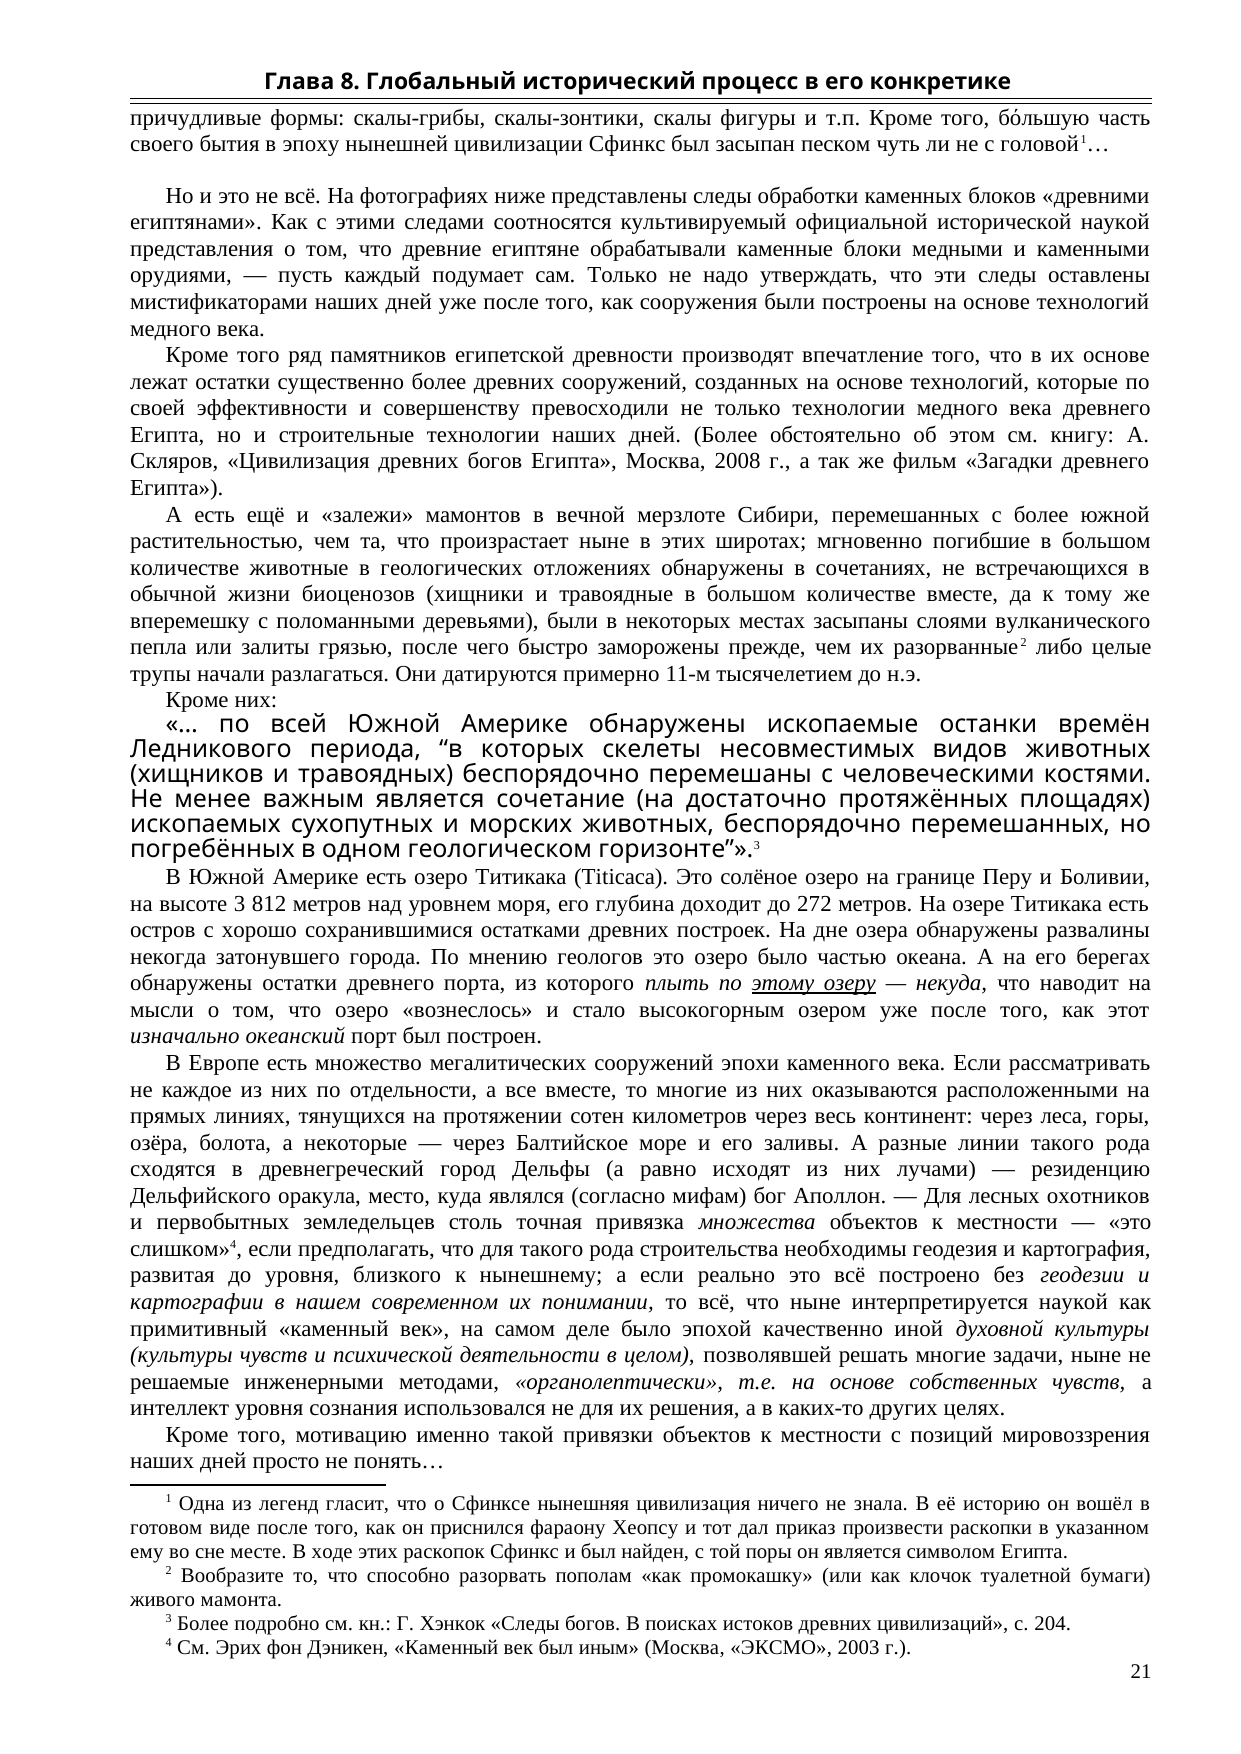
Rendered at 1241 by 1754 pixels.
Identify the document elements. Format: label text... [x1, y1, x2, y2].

text А есть ещё и «залежи» мамонтов в вечной мерзлоте Сибири, перемешанных с более южной растительностью, чем та, что произрастает ныне в этих широтах; мгновенно погибшие в большом количестве животные в геологических отложениях обнаружены в сочетаниях, не встречающихся в обычной жизни биоценозов (хищники и травоядные в большом количестве вместе, да к тому же вперемешку с поломанными деревьями), были в некоторых местах засыпаны слоями вулканического пепла или залиты грязью, после чего быстро заморожены прежде, чем их разорванные либо целые трупы начали разлагаться. Они датируются примерно 11-м тысячелетием до н.э. [130, 500, 1152, 686]
text Кроме того ряд памятников египетской древности производят впечатление того, что в их основе лежат остатки существенно более древних сооружений, созданных на основе технологий, которые по своей эффективности и совершенству превосходили не только технологии медного века древнего Египта, но и строительные технологии наших дней. (Более обстоятельно об этом см. книгу: А. Скляров, «Цивилизация древних богов Египта», Москва, 2008 г., а так же фильм «Загадки древнего Египта»). [130, 341, 1152, 500]
text В Европе есть множество мегалитических сооружений эпохи каменного века. Если рассматривать не каждое из них по отдельности, а все вместе, то многие из них оказываются расположенными на прямых линиях, тянущихся на протяжении сотен километров через весь континент: через леса, горы, озёра, болота, а некоторые — через Балтийское море и его заливы. А разные линии такого рода сходятся в древнегреческий город Дельфы (а равно исходят из них лучами) — резиденцию Дельфийского оракула, место, куда являлся (согласно мифам) бог Аполлон. — Для лесных охотников и первобытных земледельцев столь точная привязка множества объектов к местности — «это слишком», если предполагать, что для такого рода строительства необходимы геодезия и картография, развитая до уровня, близкого к нынешнему; а если реально это всё построено без геодезии и картографии в нашем современном их понимании, то всё, что ныне интерпретируется наукой как примитивный «каменный век», на самом деле было эпохой качественно иной духовной культуры (культуры чувств и психической деятельности в целом), позволявшей решать многие задачи, ныне не решаемые инженерными методами, «органолептически», т.е. на основе собственных чувств, а интеллект уровня сознания использовался не для их решения, а в каких-то других целях. [130, 1049, 1152, 1421]
text причудливые формы: скалы-грибы, скалы-зонтики, скалы фигуры и т.п. Кроме того, бόльшую часть своего бытия в эпоху нынешней цивилизации Сфинкс был засыпан песком чуть ли не с головой… [130, 104, 1152, 157]
text Вообразите то, что способно разорвать пополам «как промокашку» (или как клочок туалетной бумаги) живого мамонта. [130, 1563, 1152, 1611]
text См. Эрих фон Дэникен, «Каменный век был иным» (Москва, «ЭКСМО», 2003 г.). [130, 1635, 1152, 1659]
text Одна из легенд гласит, что о Сфинксе нынешняя цивилизация ничего не знала. В её историю он вошёл в готовом виде после того, как он приснился фараону Хеопсу и тот дал приказ произвести раскопки в указанном ему во сне месте. В ходе этих раскопок Сфинкс и был найден, с той поры он является символом Египта. [130, 1491, 1152, 1563]
text Кроме того, мотивацию именно такой привязки объектов к местности с позиций мировоззрения наших дней просто не понять… [130, 1421, 1152, 1474]
text В Южной Америке есть озеро Титикака (Titicaca). Это солёное озеро на границе Перу и Боливии, на высоте 3 812 метров над уровнем моря, его глубина доходит до 272 метров. На озере Титикака есть остров с хорошо сохранившимися остатками древних построек. На дне озера обнаружены развалины некогда затонувшего города. По мнению геологов это озеро было частью океана. А на его берегах обнаружены остатки древнего порта, из которого плыть по этому озеру — некуда, что наводит на мысли о том, что озеро «вознеслось» и стало высокогорным озером уже после того, как этот изначально океанский порт был построен. [130, 863, 1152, 1049]
text «… по всей Южной Америке обнаружены ископаемые останки времён Ледникового периода, “в которых скелеты несовместимых видов животных (хищников и травоядных) беспорядочно перемешаны с человеческими костями. Не менее важным является сочетание (на достаточно протяжённых площадях) ископаемых сухопутных и морских животных, беспорядочно перемешанных, но погребённых в одном геологическом горизонте”». [130, 713, 1152, 863]
text Но и это не всё. На фотографиях ниже представлены следы обработки каменных блоков «древними египтянами». Как с этими следами соотносятся культивируемый официальной исторической наукой представления о том, что древние египтяне обрабатывали каменные блоки медными и каменными орудиями, — пусть каждый подумает сам. Только не надо утверждать, что эти следы оставлены мистификаторами наших дней уже после того, как сооружения были построены на основе технологий медного века. [130, 182, 1152, 341]
text Кроме них: [130, 686, 1152, 713]
text Более подробно см. кн.: Г. Хэнкок «Следы богов. В поисках истоков древних цивилизаций», с. 204. [130, 1611, 1152, 1635]
